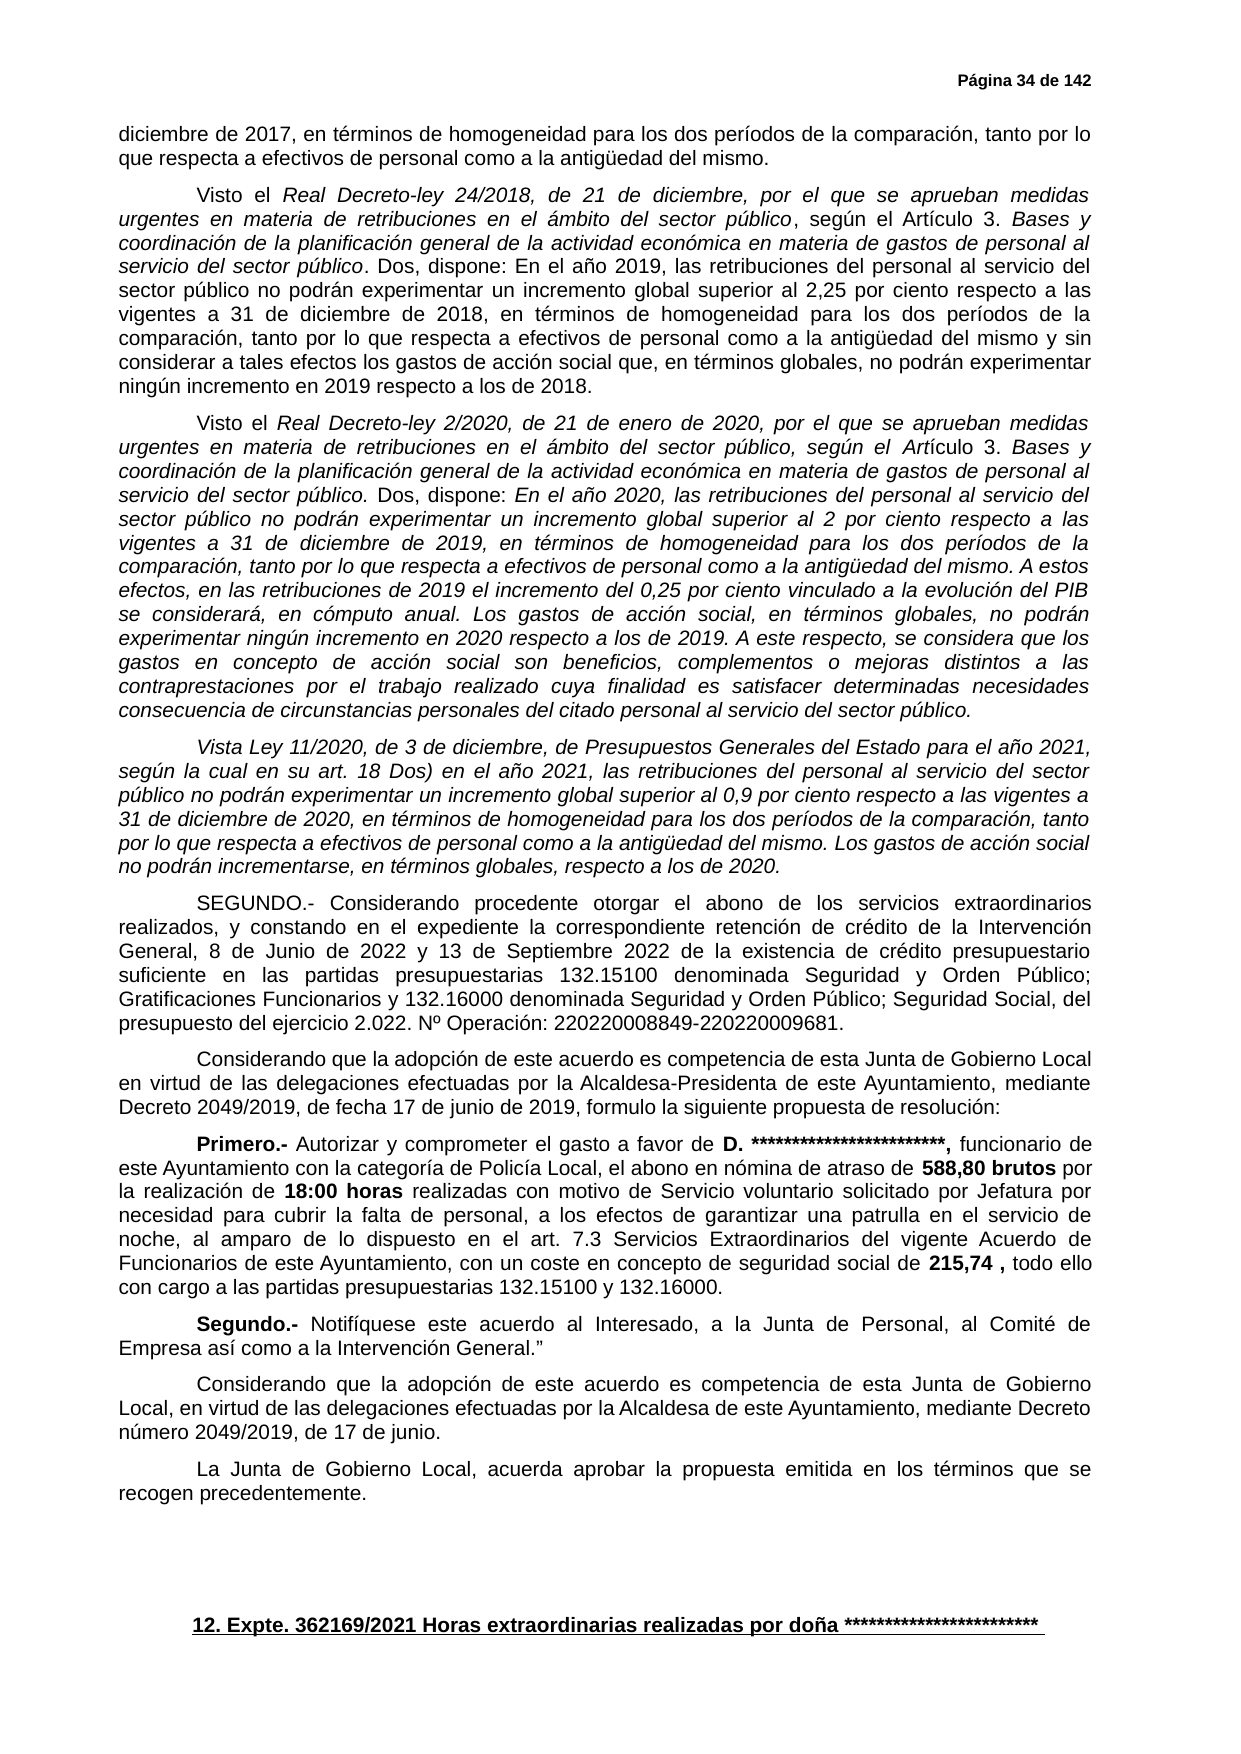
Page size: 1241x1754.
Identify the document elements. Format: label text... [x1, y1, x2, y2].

text Segundo.- Notifíquese este acuerdo al Interesado, a la Junta de Personal, al Comité de Empresa así como a la Intervención General.” [118, 1312, 1092, 1359]
text Primero.- Autorizar y comprometer el gasto a favor de D. ************************, funcionario de este Ayuntamiento con la categoría de Policía Local, el abono en nómina de atraso de 588,80 brutos por la realización de 18:00 horas realizadas con motivo de Servicio voluntario solicitado por Jefatura por necesidad para cubrir la falta de personal, a los efectos de garantizar una patrulla en el servicio de noche, al amparo de lo dispuesto en el art. 7.3 Servicios Extraordinarios del vigente Acuerdo de Funcionarios de este Ayuntamiento, con un coste en concepto de seguridad social de 215,74 , todo ello con cargo a las partidas presupuestarias 132.15100 y 132.16000. [118, 1131, 1092, 1299]
text Visto el Real Decreto-ley 2/2020, de 21 de enero de 2020, por el que se aprueban medidas urgentes en materia de retribuciones en el ámbito del sector público, según el Artículo 3. Bases y coordinación de la planificación general de la actividad económica en materia de gastos de personal al servicio del sector público. Dos, dispone: En el año 2020, las retribuciones del personal al servicio del sector público no podrán experimentar un incremento global superior al 2 por ciento respecto a las vigentes a 31 de diciembre de 2019, en términos de homogeneidad para los dos períodos de la comparación, tanto por lo que respecta a efectivos de personal como a la antigüedad del mismo. A estos efectos, en las retribuciones de 2019 el incremento del 0,25 por ciento vinculado a la evolución del PIB se considerará, en cómputo anual. Los gastos de acción social, en términos globales, no podrán experimentar ningún incremento en 2020 respecto a los de 2019. A este respecto, se considera que los gastos en concepto de acción social son beneficios, complementos o mejoras distintos a las contraprestaciones por el trabajo realizado cuya finalidad es satisfacer determinadas necesidades consecuencia de circunstancias personales del citado personal al servicio del sector público. [118, 411, 1092, 722]
text Considerando que la adopción de este acuerdo es competencia de esta Junta de Gobierno Local en virtud de las delegaciones efectuadas por la Alcaldesa-Presidenta de este Ayuntamiento, mediante Decreto 2049/2019, de fecha 17 de junio de 2019, formulo la siguiente propuesta de resolución: [118, 1047, 1092, 1119]
text SEGUNDO.- Considerando procedente otorgar el abono de los servicios extraordinarios realizados, y constando en el expediente la correspondiente retención de crédito de la Intervención General, 8 de Junio de 2022 y 13 de Septiembre 2022 de la existencia de crédito presupuestario suficiente en las partidas presupuestarias 132.15100 denominada Seguridad y Orden Público; Gratificaciones Funcionarios y 132.16000 denominada Seguridad y Orden Público; Seguridad Social, del presupuesto del ejercicio 2.022. Nº Operación: 220220008849-220220009681. [118, 891, 1092, 1034]
text 12. Expte. 362169/2021 Horas extraordinarias realizadas por doña ************************ [118, 1613, 1092, 1637]
text diciembre de 2017, en términos de homogeneidad para los dos períodos de la comparación, tanto por lo que respecta a efectivos de personal como a la antigüedad del mismo. [118, 122, 1092, 170]
text La Junta de Gobierno Local, acuerda aprobar la propuesta emitida en los términos que se recogen precedentemente. [118, 1456, 1092, 1504]
text Considerando que la adopción de este acuerdo es competencia de esta Junta de Gobierno Local, en virtud de las delegaciones efectuadas por la Alcaldesa de este Ayuntamiento, mediante Decreto número 2049/2019, de 17 de junio. [118, 1372, 1092, 1444]
text Visto el Real Decreto-ley 24/2018, de 21 de diciembre, por el que se aprueban medidas urgentes en materia de retribuciones en el ámbito del sector público, según el Artículo 3. Bases y coordinación de la planificación general de la actividad económica en materia de gastos de personal al servicio del sector público. Dos, dispone: En el año 2019, las retribuciones del personal al servicio del sector público no podrán experimentar un incremento global superior al 2,25 por ciento respecto a las vigentes a 31 de diciembre de 2018, en términos de homogeneidad para los dos períodos de la comparación, tanto por lo que respecta a efectivos de personal como a la antigüedad del mismo y sin considerar a tales efectos los gastos de acción social que, en términos globales, no podrán experimentar ningún incremento en 2019 respecto a los de 2018. [118, 182, 1092, 398]
text Vista Ley 11/2020, de 3 de diciembre, de Presupuestos Generales del Estado para el año 2021, según la cual en su art. 18 Dos) en el año 2021, las retribuciones del personal al servicio del sector público no podrán experimentar un incremento global superior al 0,9 por ciento respecto a las vigentes a 31 de diciembre de 2020, en términos de homogeneidad para los dos períodos de la comparación, tanto por lo que respecta a efectivos de personal como a la antigüedad del mismo. Los gastos de acción social no podrán incrementarse, en términos globales, respecto a los de 2020. [118, 734, 1092, 878]
